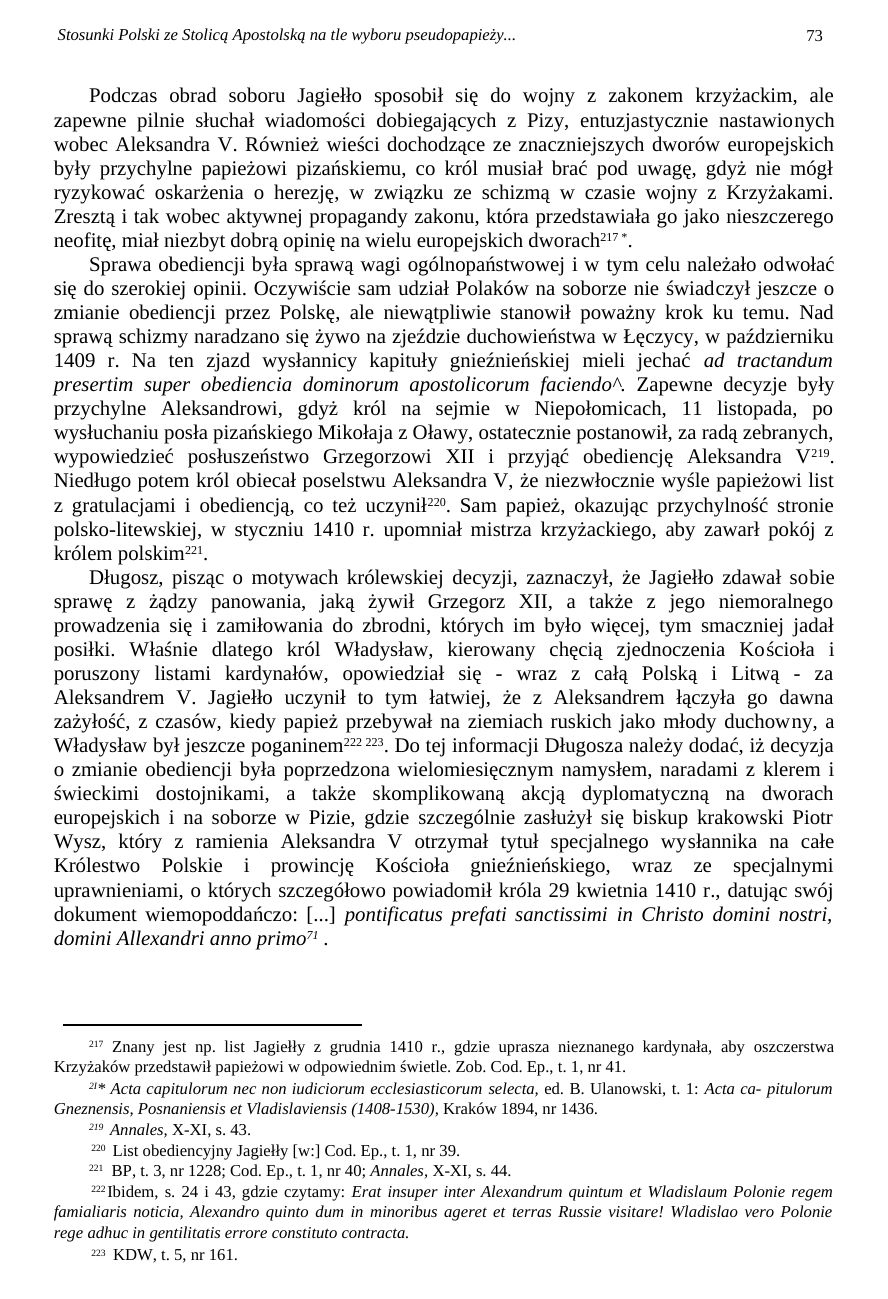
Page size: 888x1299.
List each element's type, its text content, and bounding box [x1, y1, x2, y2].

text 217 Znany jest np. list Jagiełły z grudnia 1410 r., gdzie uprasza nieznanego kardynała, aby oszczerstwa Krzyżaków przedstawił papieżowi w odpowiednim świetle. Zob. Cod. Ep., t. 1, nr 41. [53, 1036, 834, 1076]
text 73 [806, 25, 828, 44]
text Długosz, pisząc o motywach królewskiej decyzji, zaznaczył, że Jagiełło zdawał so­bie sprawę z żądzy panowania, jaką żywił Grzegorz XII, a także z jego niemoralnego prowadzenia się i zamiłowania do zbrodni, których im było więcej, tym smaczniej jadał posiłki. Właśnie dlatego król Władysław, kierowany chęcią zjednoczenia Ko­ścioła i poruszony listami kardynałów, opowiedział się - wraz z całą Polską i Litwą - za Aleksandrem V. Jagiełło uczynił to tym łatwiej, że z Aleksandrem łączyła go dawna zażyłość, z czasów, kiedy papież przebywał na ziemiach ruskich jako młody duchow­ny, a Władysław był jeszcze poganinem222 223. Do tej informacji Długosza należy dodać, iż decyzja o zmianie obediencji była poprzedzona wielomiesięcznym namysłem, nara­dami z klerem i świeckimi dostojnikami, a także skomplikowaną akcją dyplomatyczną na dworach europejskich i na soborze w Pizie, gdzie szczególnie zasłużył się biskup krakowski Piotr Wysz, który z ramienia Aleksandra V otrzymał tytuł specjalnego wy­słannika na całe Królestwo Polskie i prowincję Kościoła gnieźnieńskiego, wraz ze specjalnymi uprawnieniami, o których szczegółowo powiadomił króla 29 kwietnia 1410 r., datując swój dokument wiemopoddańczo: [...] pontificatus prefati sanctissimi in Christo domini nostri, domini Allexandri anno primo71 . [53, 565, 834, 950]
text Podczas obrad soboru Jagiełło sposobił się do wojny z zakonem krzyżackim, ale zapewne pilnie słuchał wiadomości dobiegających z Pizy, entuzjastycznie nastawio­nych wobec Aleksandra V. Również wieści dochodzące ze znaczniejszych dworów europejskich były przychylne papieżowi pizańskiemu, co król musiał brać pod uwagę, gdyż nie mógł ryzykować oskarżenia o herezję, w związku ze schizmą w czasie wojny z Krzyżakami. Zresztą i tak wobec aktywnej propagandy zakonu, która przedstawiała go jako nieszczerego neofitę, miał niezbyt dobrą opinię na wielu europejskich dwo­rach217 *. [53, 83, 834, 252]
text 220 List obediencyjny Jagiełły [w:] Cod. Ep., t. 1, nr 39. [53, 1140, 834, 1159]
text Stosunki Polski ze Stolicą Apostolską na tle wyboru pseudopapieży... [57, 25, 577, 44]
text 223 KDW, t. 5, nr 161. [53, 1245, 834, 1264]
text 219 Annales, X-XI, s. 43. [53, 1119, 834, 1138]
text Sprawa obediencji była sprawą wagi ogólnopaństwowej i w tym celu należało od­wołać się do szerokiej opinii. Oczywiście sam udział Polaków na soborze nie świad­czył jeszcze o zmianie obediencji przez Polskę, ale niewątpliwie stanowił poważny krok ku temu. Nad sprawą schizmy naradzano się żywo na zjeździe duchowieństwa w Łęczycy, w październiku 1409 r. Na ten zjazd wysłannicy kapituły gnieźnieńskiej mieli jechać ad tractandum presertim super obediencia dominorum apostolicorum faciendo^. Zapewne decyzje były przychylne Aleksandrowi, gdyż król na sejmie w Niepołomicach, 11 listopada, po wysłuchaniu posła pizańskiego Mikołaja z Oławy, ostatecznie postanowił, za radą zebranych, wypowiedzieć posłuszeństwo Grzegorzowi XII i przyjąć obediencję Aleksandra V219. Niedługo potem król obiecał poselstwu Aleksandra V, że niezwłocznie wyśle papieżowi list z gratulacjami i obediencją, co też uczynił220. Sam papież, okazując przychylność stronie polsko-litewskiej, w styczniu 1410 r. upomniał mistrza krzyżackiego, aby zawarł pokój z królem polskim221. [53, 252, 834, 565]
text 221 BP, t. 3, nr 1228; Cod. Ep., t. 1, nr 40; Annales, X-XI, s. 44. [53, 1161, 834, 1180]
text 2I* Acta capitulorum nec non iudiciorum ecclesiasticorum selecta, ed. B. Ulanowski, t. 1: Acta ca- pitulorum Gneznensis, Posnaniensis et Vladislaviensis (1408-1530), Kraków 1894, nr 1436. [53, 1078, 834, 1118]
text 222 Ibidem, s. 24 i 43, gdzie czytamy: Erat insuper inter Alexandrum quintum et Wladislaum Polonie regem famialiaris noticia, Alexandro quinto dum in minoribus ageret et terras Russie visitare! Wladislao vero Polonie rege adhuc in gentilitatis errore constituto contracta. [53, 1181, 834, 1242]
